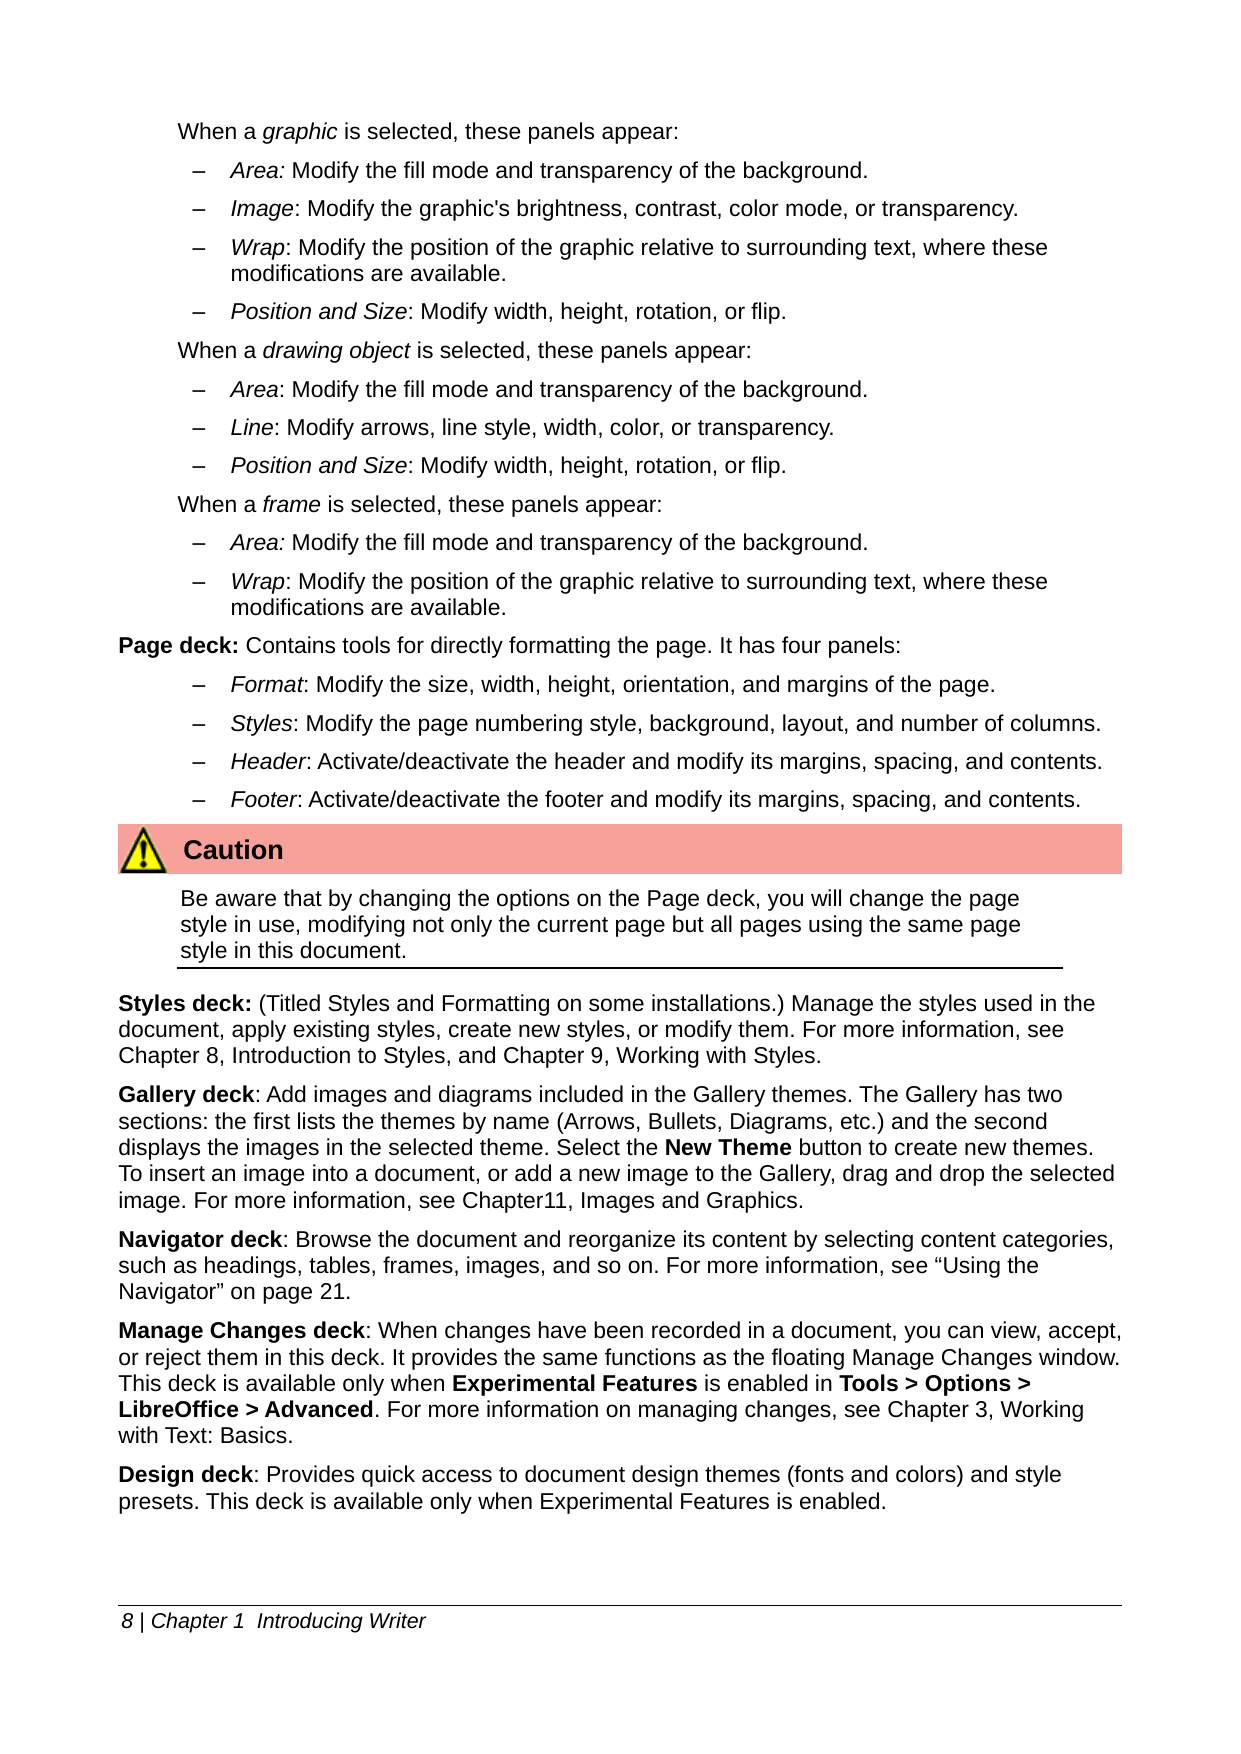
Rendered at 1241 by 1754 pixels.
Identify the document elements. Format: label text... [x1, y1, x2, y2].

list Area: Modify the fill mode and transparency of the background. [192, 376, 1122, 402]
text When a frame is selected, these panels appear: [177, 491, 1122, 517]
list Area: Modify the fill mode and transparency of the background. [192, 157, 1122, 183]
list Area: Modify the fill mode and transparency of the background. [192, 529, 1122, 556]
list Position and Size: Modify width, height, rotation, or flip. [192, 298, 1122, 325]
text Page deck: Contains tools for directly formatting the page. It has four panels: [118, 632, 1122, 659]
picture [119, 825, 167, 873]
text When a drawing object is selected, these panels appear: [177, 337, 1122, 363]
list Header: Activate/deactivate the header and modify its margins, spacing, and contents. [192, 748, 1122, 774]
list Footer: Activate/deactivate the footer and modify its margins, spacing, and contents. [192, 786, 1122, 813]
text Design deck: Provides quick access to document design themes (fonts and colors) and style presets. This deck is available only when Experimental Features is enabled. [118, 1461, 1122, 1514]
subtitle Caution [118, 824, 1122, 874]
text Be aware that by changing the options on the Page deck, you will change the page style in use, modifying not only the current page but all pages using the same page style in this document. [177, 881, 1063, 967]
list Styles: Modify the page numbering style, background, layout, and number of columns. [192, 709, 1122, 736]
text Gallery deck: Add images and diagrams included in the Gallery themes. The Gallery has two sections: the first lists the themes by name (Arrows, Bullets, Diagrams, etc.) and the second displays the images in the selected theme. Select the New Theme button to create new themes. To insert an image into a document, or add a new image to the Gallery, drag and drop the selected image. For more information, see Chapter11, Images and Graphics. [118, 1081, 1122, 1213]
text When a graphic is selected, these panels appear: [177, 118, 1122, 144]
text Styles deck: (Titled Styles and Formatting on some installations.) Manage the styles used in the document, apply existing styles, create new styles, or modify them. For more information, see Chapter 8, Introduction to Styles, and Chapter 9, Working with Styles. [118, 990, 1122, 1069]
list Line: Modify arrows, line style, width, color, or transparency. [192, 414, 1122, 440]
list Image: Modify the graphic's brightness, contrast, color mode, or transparency. [192, 195, 1122, 222]
list Wrap: Modify the position of the graphic relative to surrounding text, where these modifications are available. [192, 234, 1122, 286]
list Wrap: Modify the position of the graphic relative to surrounding text, where these modifications are available. [192, 568, 1122, 620]
text Navigator deck: Browse the document and reorganize its content by selecting content categories, such as headings, tables, frames, images, and so on. For more information, see “Using the Navigator” on page 21. [118, 1226, 1122, 1304]
list Format: Modify the size, width, height, orientation, and margins of the page. [192, 671, 1122, 698]
list Position and Size: Modify width, height, rotation, or flip. [192, 452, 1122, 478]
text Manage Changes deck: When changes have been recorded in a document, you can view, accept, or reject them in this deck. It provides the same functions as the floating Manage Changes window. This deck is available only when Experimental Features is enabled in Tools > Options > LibreOffice > Advanced. For more information on managing changes, see Chapter 3, Working with Text: Basics. [118, 1317, 1122, 1449]
